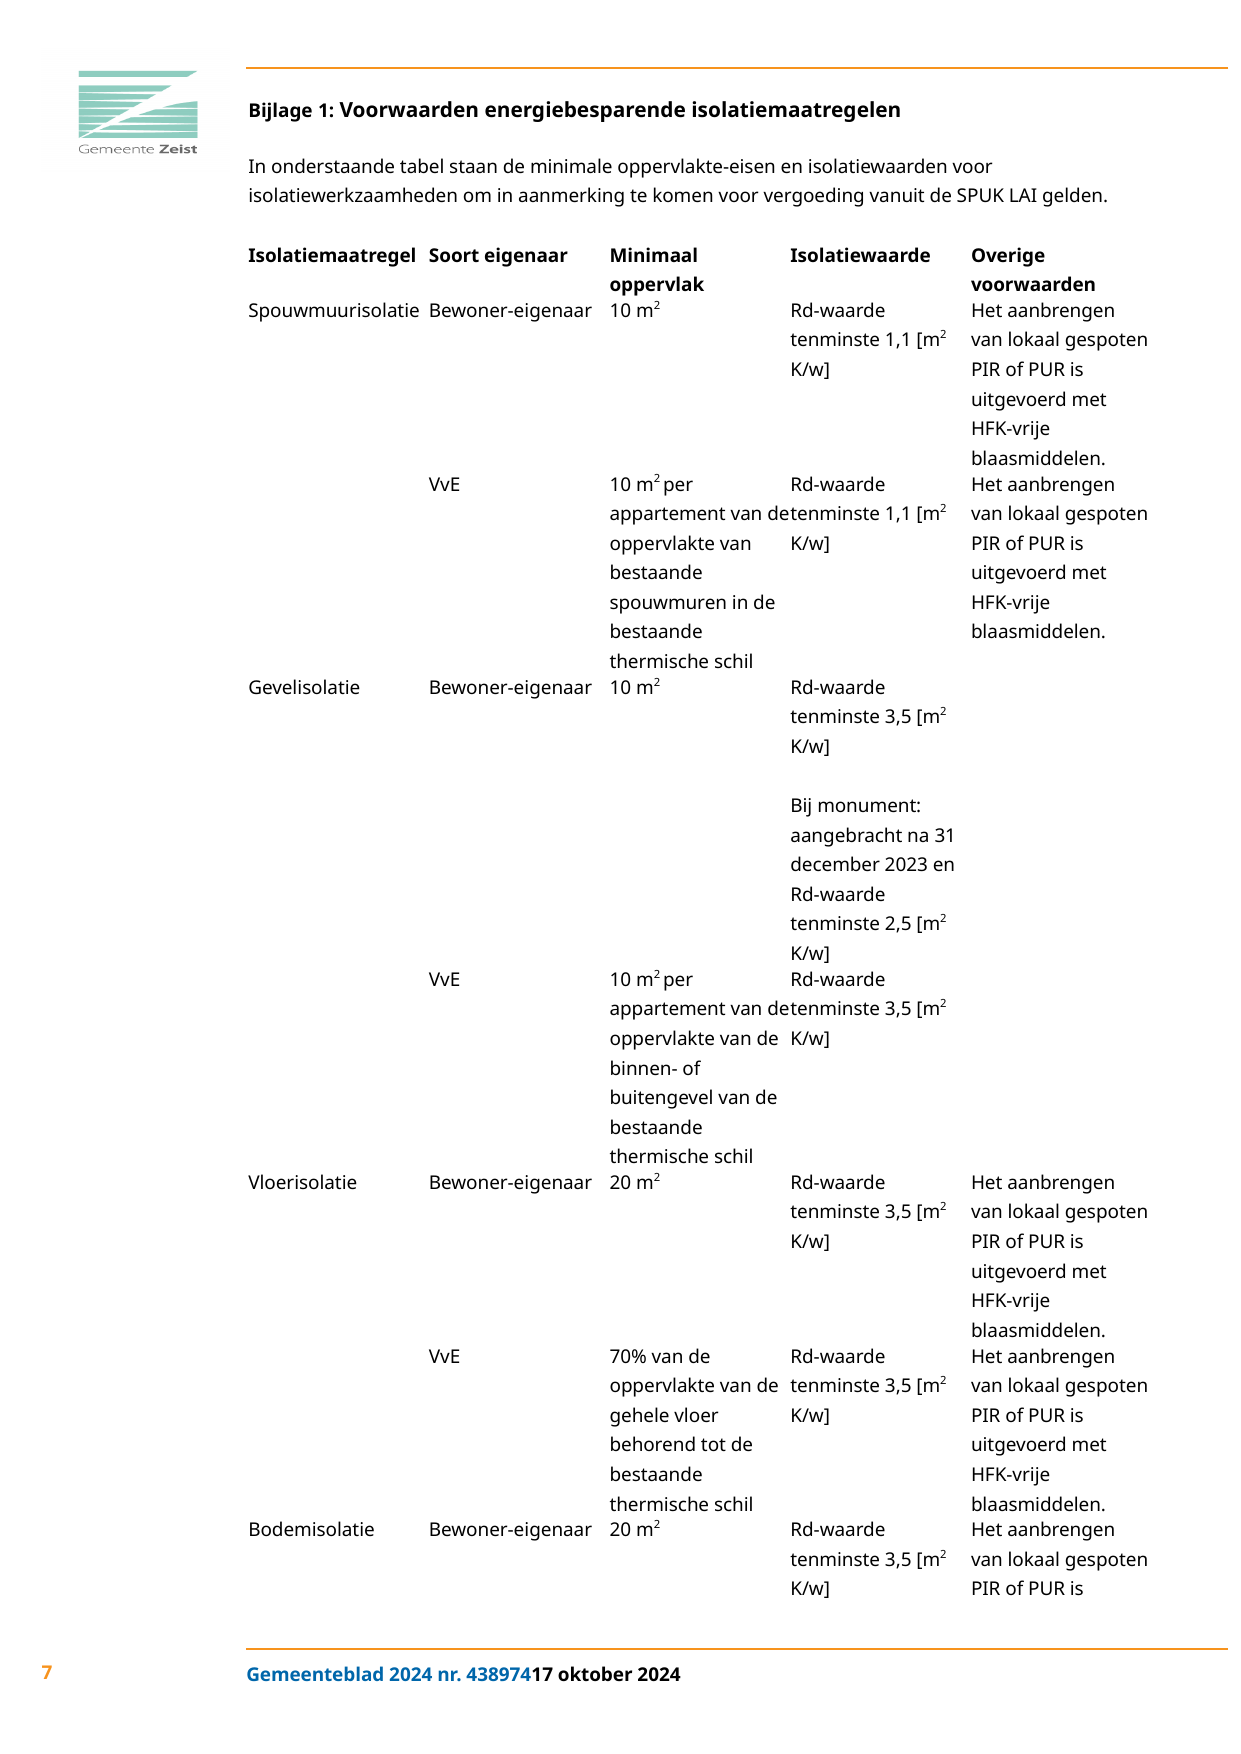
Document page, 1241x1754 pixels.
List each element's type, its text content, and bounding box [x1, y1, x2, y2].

table_cell Rd-waarde tenminste 3,5 [m2 K/w] [790, 1343, 971, 1516]
table_header Isolatiewaarde [790, 242, 971, 297]
table_cell VvE [429, 1343, 609, 1516]
table_cell [971, 966, 1152, 1169]
table_cell Vloerisolatie [248, 1169, 429, 1343]
table_cell Het aanbrengen van lokaal gespoten PIR of PUR is uitgevoerd met HFK-vrije blaasmiddelen. [971, 1169, 1152, 1343]
table_cell Rd-waarde tenminste 3,5 [m2 K/w] [790, 966, 971, 1169]
text Bijlage 1: Voorwaarden energiebesparende isolatiemaatregelen [248, 95, 1152, 123]
table_cell Gevelisolatie [248, 674, 429, 966]
table_cell Het aanbrengen van lokaal gespoten PIR of PUR is [971, 1516, 1152, 1601]
table_cell [971, 674, 1152, 966]
table_cell Bewoner-eigenaar [429, 674, 609, 966]
table_header Isolatiemaatregel [248, 242, 429, 297]
table_cell 10 m2 [609, 674, 790, 966]
table_cell 70% van de oppervlakte van de gehele vloer behorend tot de bestaande thermische schil [609, 1343, 790, 1516]
table_cell 10 m2 per appartement van de oppervlakte van de binnen- of buitengevel van de bestaande thermische schil [609, 966, 790, 1169]
table_cell Het aanbrengen van lokaal gespoten PIR of PUR is uitgevoerd met HFK-vrije blaasmiddelen. [971, 297, 1152, 471]
table_cell Bodemisolatie [248, 1516, 429, 1601]
table_header Soort eigenaar [429, 242, 609, 297]
table_cell [248, 1343, 429, 1516]
table_header Minimaal oppervlak [609, 242, 790, 297]
picture [41, 47, 231, 172]
table_cell Rd-waarde tenminste 3,5 [m2 K/w] Bij monument: aangebracht na 31 december 2023 en Rd-waarde tenminste 2,5 [m2 K/w] [790, 674, 971, 966]
table_cell Spouwmuurisolatie [248, 297, 429, 471]
table_cell Bewoner-eigenaar [429, 1516, 609, 1601]
table_cell Bewoner-eigenaar [429, 297, 609, 471]
table_cell Rd-waarde tenminste 3,5 [m2 K/w] [790, 1516, 971, 1601]
table_cell 10 m2 per appartement van de oppervlakte van bestaande spouwmuren in de bestaande thermische schil [609, 471, 790, 674]
table_cell Het aanbrengen van lokaal gespoten PIR of PUR is uitgevoerd met HFK-vrije blaasmiddelen. [971, 471, 1152, 674]
table_cell 20 m2 [609, 1516, 790, 1601]
table_cell Bewoner-eigenaar [429, 1169, 609, 1343]
table_cell 20 m2 [609, 1169, 790, 1343]
table_cell Rd-waarde tenminste 1,1 [m2 K/w] [790, 297, 971, 471]
text In onderstaande tabel staan de minimale oppervlakte-eisen en isolatiewaarden voor isolatiewerkzaamheden om in aanmerking te komen voor vergoeding vanuit de SPUK LAI gelden. [248, 153, 1152, 208]
table_cell Rd-waarde tenminste 1,1 [m2 K/w] [790, 471, 971, 674]
table_cell Het aanbrengen van lokaal gespoten PIR of PUR is uitgevoerd met HFK-vrije blaasmiddelen. [971, 1343, 1152, 1516]
table_cell VvE [429, 966, 609, 1169]
table_cell [248, 471, 429, 674]
table_cell 10 m2 [609, 297, 790, 471]
table_cell VvE [429, 471, 609, 674]
table_header Overige voorwaarden [971, 242, 1152, 297]
table_cell Rd-waarde tenminste 3,5 [m2 K/w] [790, 1169, 971, 1343]
table_cell [248, 966, 429, 1169]
